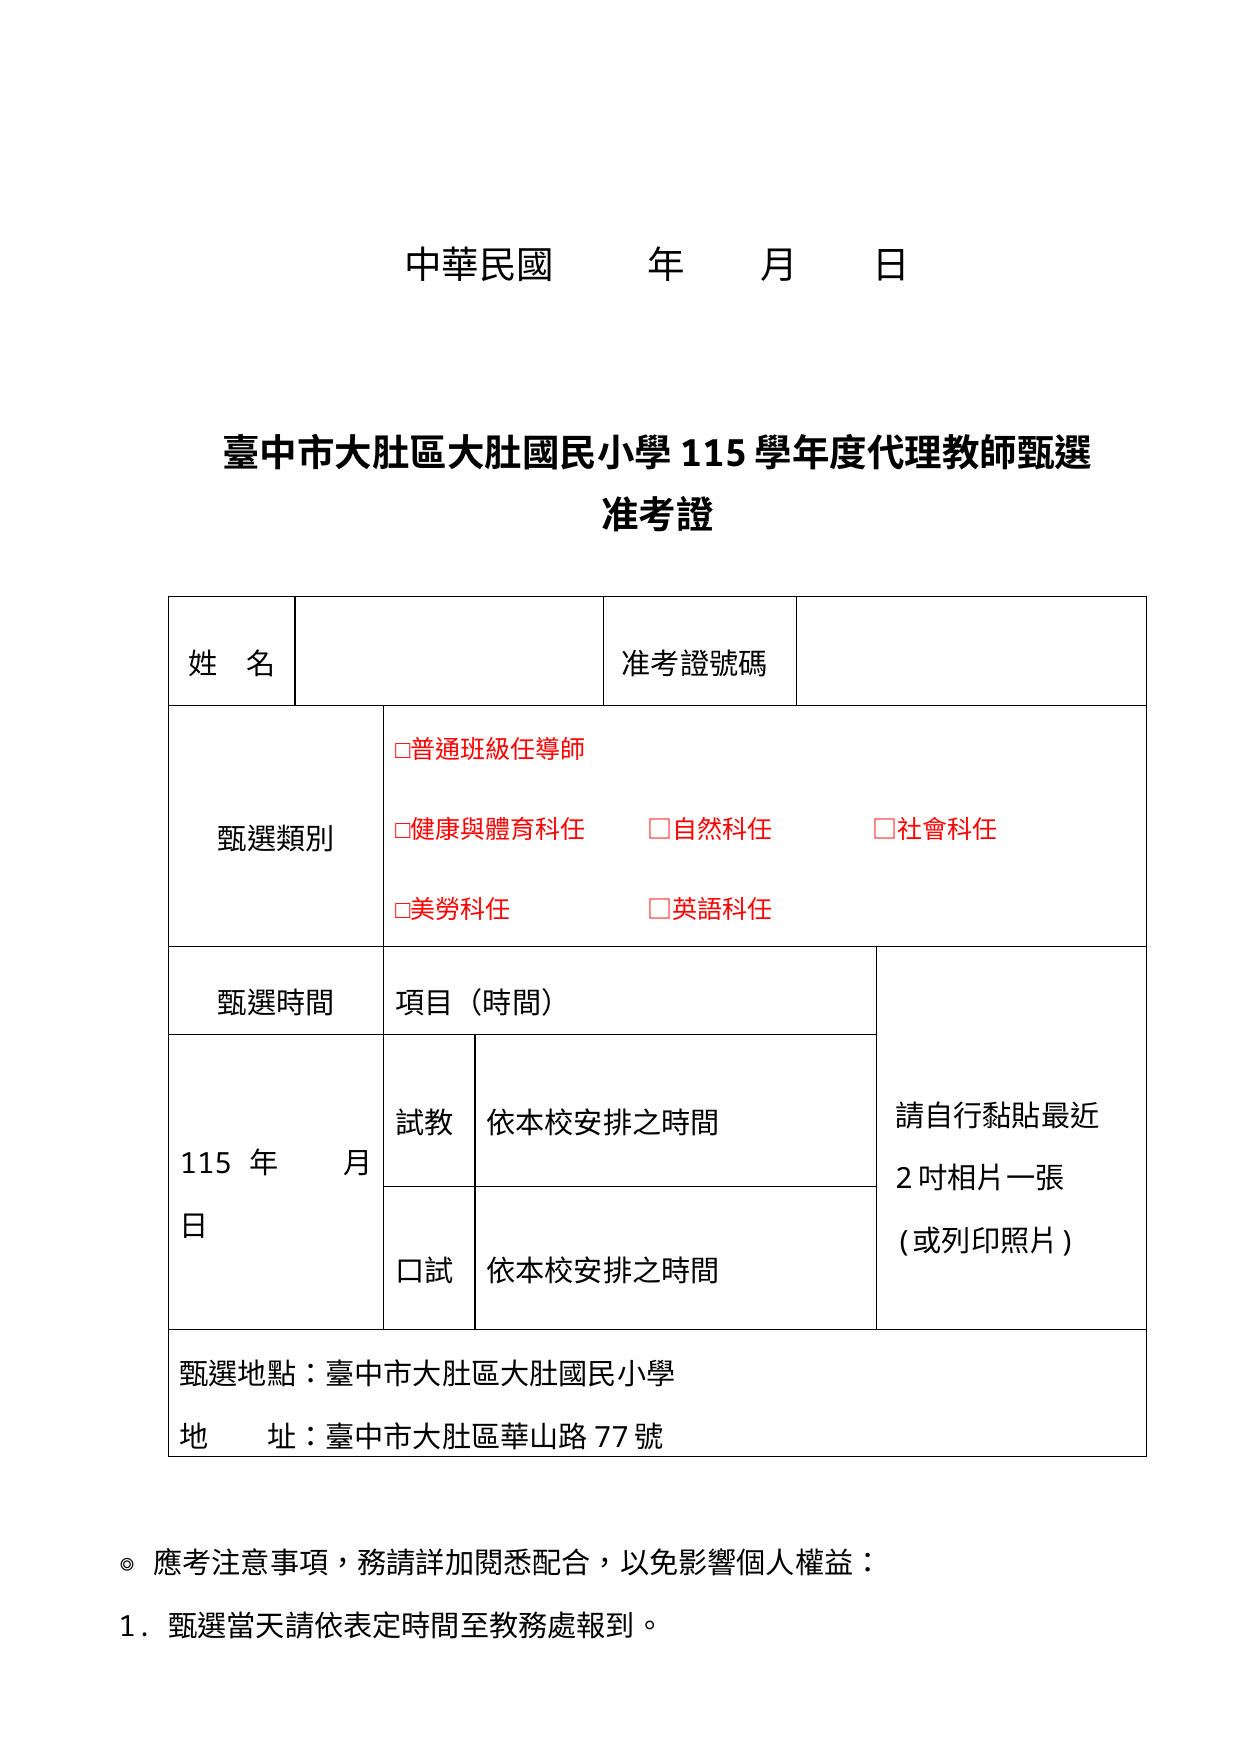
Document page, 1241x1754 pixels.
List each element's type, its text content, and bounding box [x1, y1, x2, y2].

table_cell 甄選類別 [169, 706, 383, 946]
list 甄選當天請依表定時間至教務處報到。 [118, 1582, 1196, 1644]
table_cell 甄選時間 [169, 947, 383, 1033]
text ◎ 應考注意事項，務請詳加閱悉配合，以免影響個人權益： [118, 1519, 1196, 1582]
table_header [296, 597, 603, 705]
table_header 姓 名 [169, 597, 294, 705]
table_cell 口試 [384, 1187, 474, 1329]
text 准考證 [118, 471, 1196, 533]
table_cell 請自行黏貼最近 2吋相片一張 (或列印照片) [877, 947, 1146, 1329]
text 中華民國 年 月 日 [118, 221, 1196, 283]
table_cell □普通班級任導師 □健康與體育科任 □自然科任 □社會科任 □美勞科任 □英語科任 [384, 706, 1146, 946]
table_cell 115年 月 日 [169, 1035, 383, 1329]
table_cell 項目（時間） [384, 947, 876, 1033]
table_cell 依本校安排之時間 [476, 1187, 876, 1329]
table_cell 試教 [384, 1035, 474, 1186]
table_header 准考證號碼 [604, 597, 796, 705]
table_cell 甄選地點：臺中市大肚區大肚國民小學 地 址：臺中市大肚區華山路77號 [169, 1330, 1146, 1456]
table_header [797, 597, 1146, 705]
text 臺中市大肚區大肚國民小學115學年度代理教師甄選 [118, 408, 1196, 471]
table_cell 依本校安排之時間 [476, 1035, 876, 1186]
